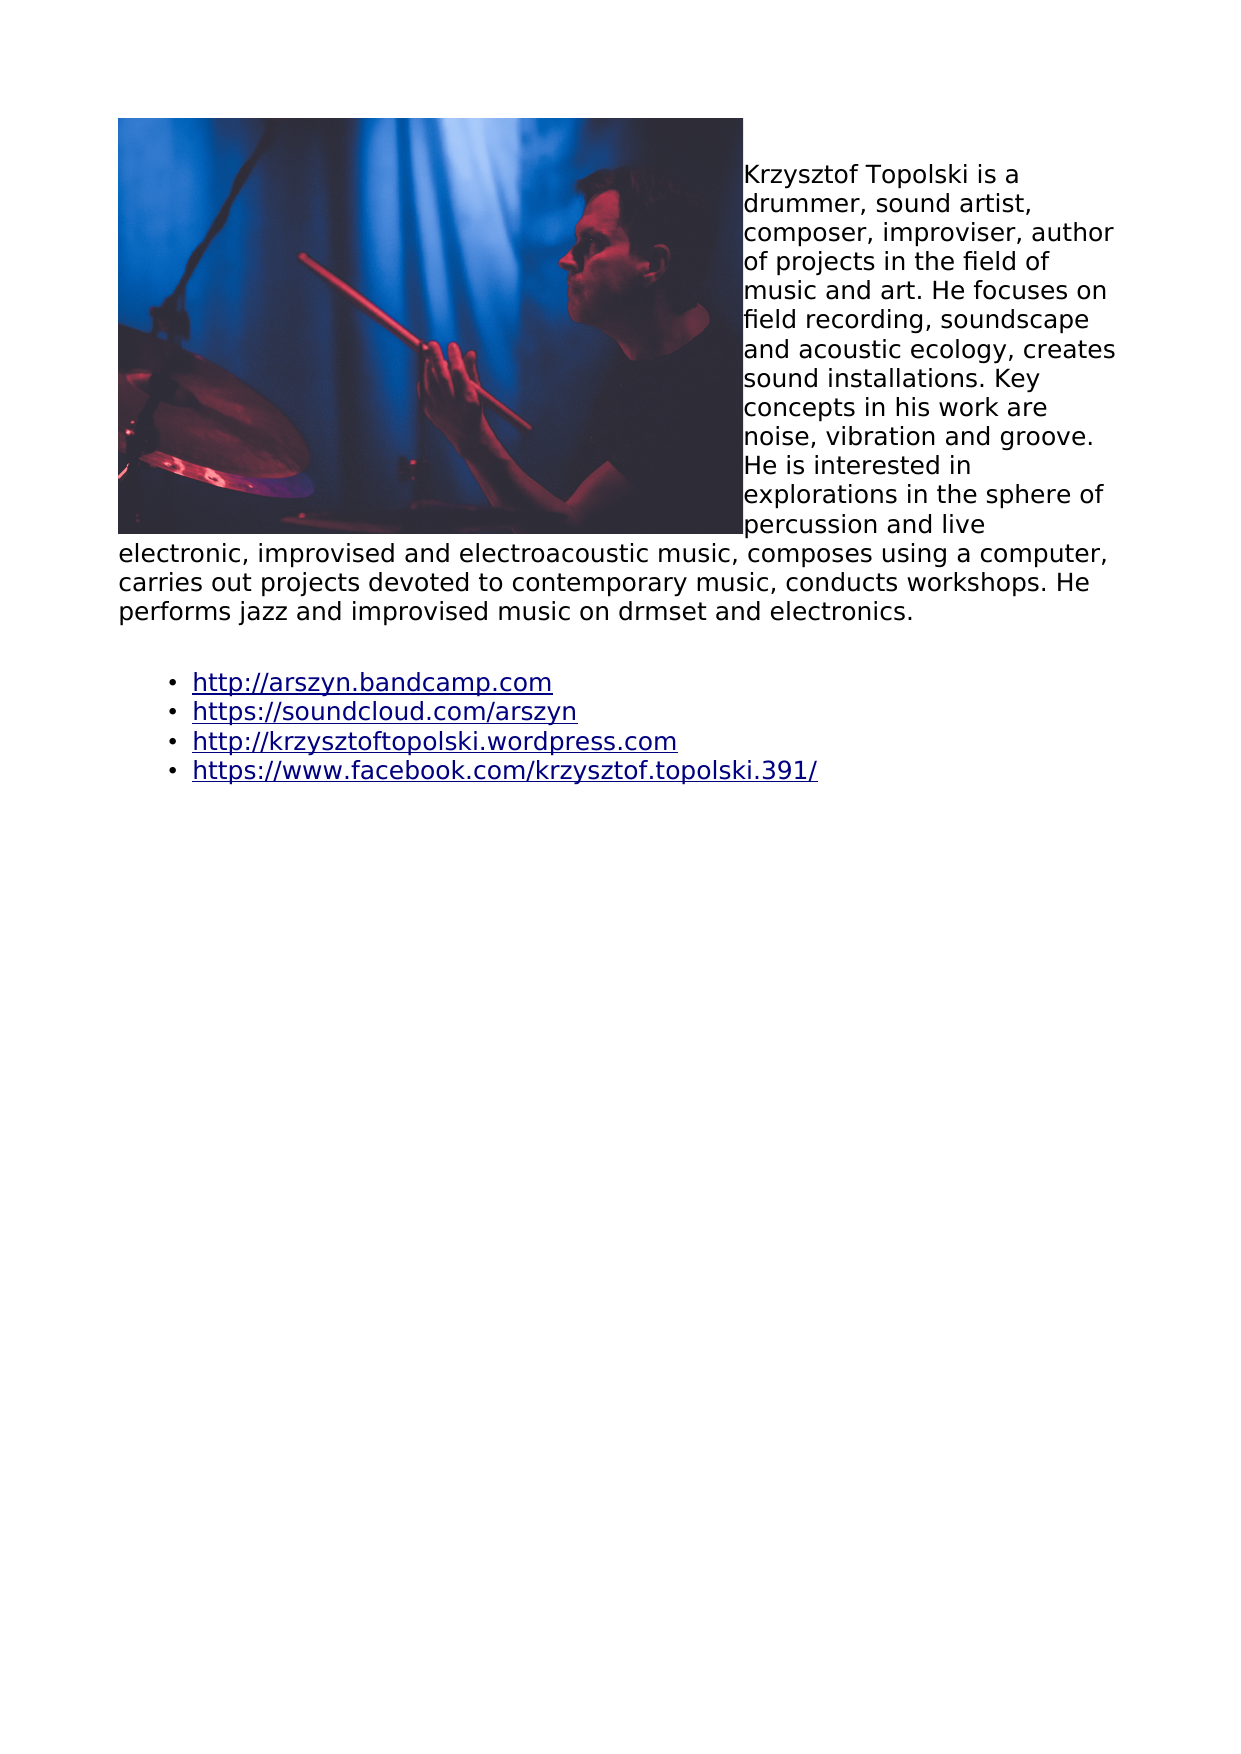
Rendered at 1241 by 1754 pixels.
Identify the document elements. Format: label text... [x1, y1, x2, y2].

list https://www.facebook.com/krzysztof.topolski.391/ [177, 756, 1122, 785]
picture [118, 118, 744, 534]
list http://arszyn.bandcamp.com [177, 668, 1122, 698]
list http://krzysztoftopolski.wordpress.com [177, 727, 1122, 756]
text Krzysztof Topolski is a drummer, sound artist, composer, improviser, author of projects in the field of music and art. He focuses on field recording, soundscape and acoustic ecology, creates sound installations. Key concepts in his work are noise, vibration and groove. He is interested in explorations in the sphere of percussion and live electronic, improvised and electroacoustic music, composes using a computer, carries out projects devoted to contemporary music, conducts workshops. He performs jazz and improvised music on drmset and electronics. [118, 160, 1122, 626]
list https://soundcloud.com/arszyn [177, 698, 1122, 727]
